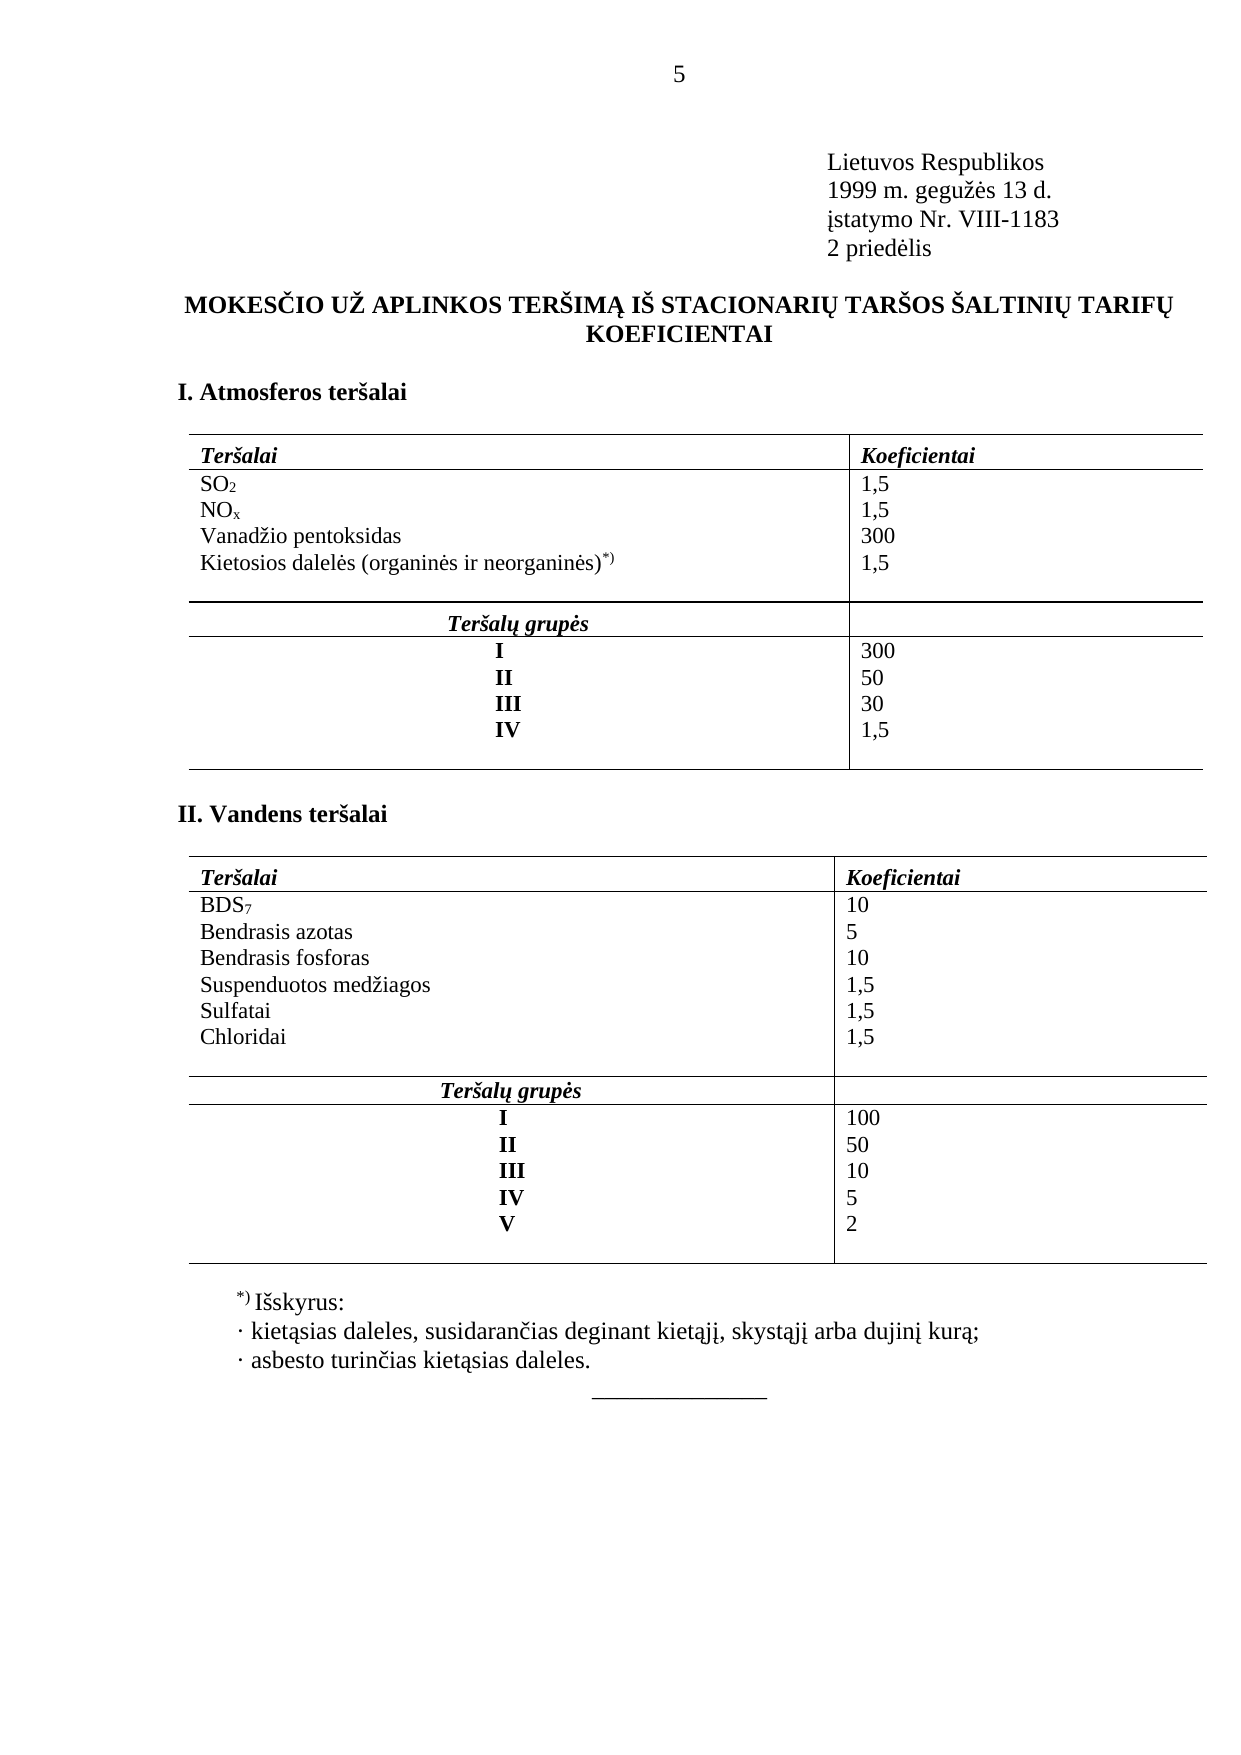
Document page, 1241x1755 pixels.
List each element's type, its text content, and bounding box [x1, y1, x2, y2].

table_cell [189, 1050, 834, 1076]
table_cell BDS7 [189, 892, 834, 918]
table_cell Bendrasis fosforas [189, 944, 834, 971]
table_cell 30 [850, 690, 1203, 716]
table_cell 50 [835, 1131, 1207, 1157]
table_cell SO2 [189, 470, 849, 496]
table_cell Bendrasis azotas [189, 918, 834, 944]
table_cell [850, 743, 1203, 769]
table_cell 10 [835, 1157, 1207, 1183]
table_cell 5 [835, 918, 1207, 944]
table_cell III [189, 1157, 834, 1183]
table_cell Sulfatai [189, 997, 834, 1023]
table_cell 2 [835, 1210, 1207, 1236]
text I. Atmosferos teršalai [177, 377, 1181, 406]
table_cell Teršalų grupės [189, 1077, 834, 1103]
table_cell 1,5 [835, 971, 1207, 997]
table_cell [189, 743, 849, 769]
table_cell Chloridai [189, 1023, 834, 1050]
text · asbesto turinčias kietąsias daleles. [177, 1345, 1181, 1373]
table_cell II [189, 664, 849, 690]
table_cell [850, 575, 1203, 601]
text *) Išskyrus: [177, 1287, 1181, 1316]
text · kietąsias daleles, susidarančias deginant kietąjį, skystąjį arba dujinį kurą; [177, 1316, 1181, 1345]
table_cell IV [189, 716, 849, 743]
table_cell 50 [850, 664, 1203, 690]
text Lietuvos Respublikos [177, 147, 1181, 176]
table_cell [189, 575, 849, 601]
table_cell Vanadžio pentoksidas [189, 523, 849, 549]
table_cell 5 [835, 1184, 1207, 1210]
text ______________ [177, 1373, 1181, 1402]
table_cell [850, 603, 1203, 636]
table_cell NOx [189, 496, 849, 522]
text 1999 m. gegužės 13 d. [177, 176, 1181, 204]
table_header Teršalai [189, 435, 849, 469]
table_cell 10 [835, 892, 1207, 918]
table_cell I [189, 637, 849, 663]
table_header Teršalai [189, 857, 834, 891]
table_cell 1,5 [850, 716, 1203, 743]
table_cell 1,5 [850, 496, 1203, 522]
table_cell I [189, 1105, 834, 1131]
table_cell 1,5 [850, 470, 1203, 496]
table_cell III [189, 690, 849, 716]
table_cell [835, 1236, 1207, 1263]
table_cell IV [189, 1184, 834, 1210]
table_cell 1,5 [850, 549, 1203, 575]
table_cell Suspenduotos medžiagos [189, 971, 834, 997]
table_cell II [189, 1131, 834, 1157]
table_cell 1,5 [835, 1023, 1207, 1050]
text įstatymo Nr. VIII-1183 [177, 204, 1181, 233]
table_header Koeficientai [835, 857, 1207, 891]
table_cell [835, 1077, 1207, 1103]
table_header Koeficientai [850, 435, 1203, 469]
table_cell [835, 1050, 1207, 1076]
text MOKESČIO UŽ APLINKOS TERŠIMĄ IŠ STACIONARIŲ TARŠOS ŠALTINIŲ TARIFŲ KOEFICIENTAI [177, 291, 1181, 348]
table_cell Kietosios dalelės (organinės ir neorganinės)*) [189, 549, 849, 575]
table_cell V [189, 1210, 834, 1236]
table_cell 300 [850, 523, 1203, 549]
text II. Vandens teršalai [177, 799, 1181, 827]
text 2 priedėlis [177, 233, 1181, 262]
table_cell [189, 1236, 834, 1263]
table_cell 10 [835, 944, 1207, 971]
table_cell Teršalų grupės [189, 603, 849, 636]
table_cell 1,5 [835, 997, 1207, 1023]
table_cell 100 [835, 1105, 1207, 1131]
table_cell 300 [850, 637, 1203, 663]
